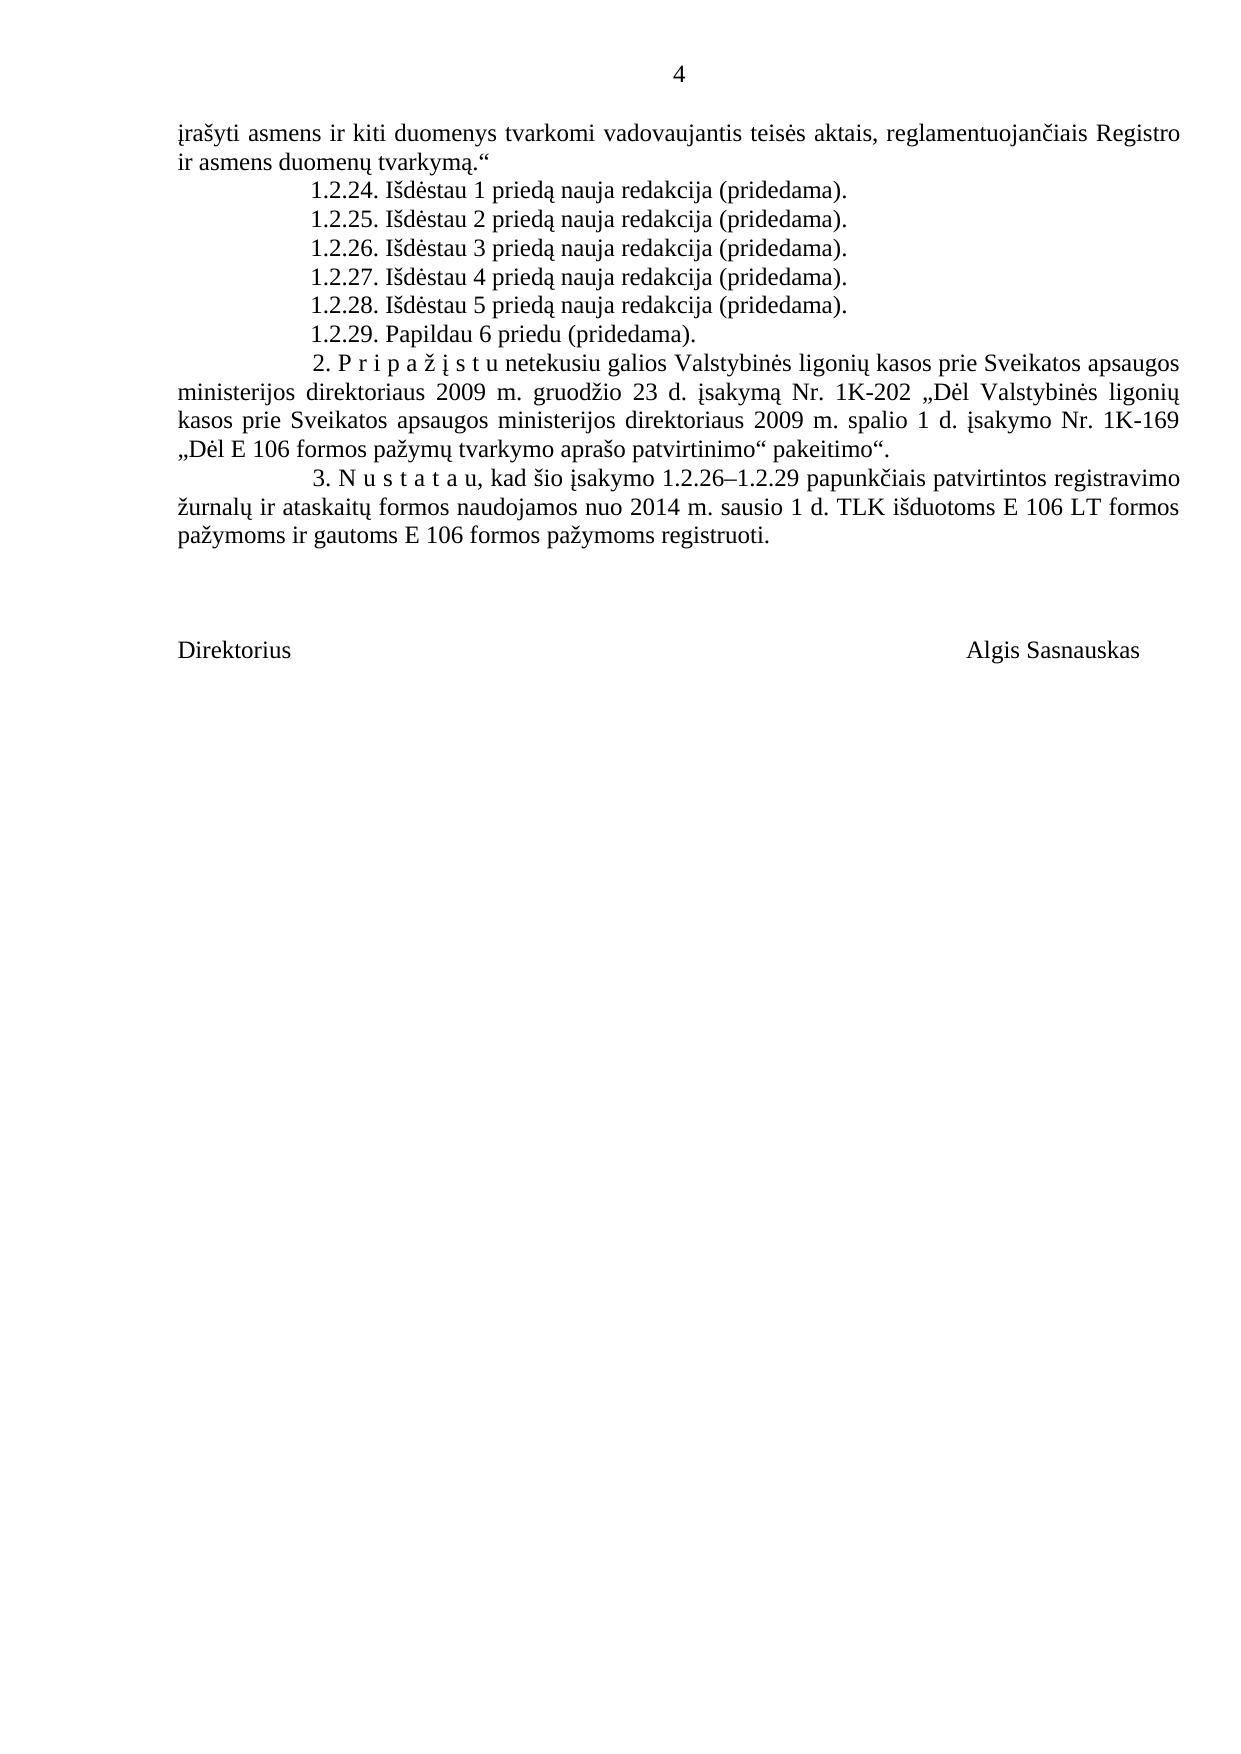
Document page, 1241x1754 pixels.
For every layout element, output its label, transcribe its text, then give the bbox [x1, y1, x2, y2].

text 3. N u s t a t a u, kad šio įsakymo 1.2.26–1.2.29 papunkčiais patvirtintos registravimo žurnalų ir ataskaitų formos naudojamos nuo 2014 m. sausio 1 d. TLK išduotoms E 106 LT formos pažymoms ir gautoms E 106 formos pažymoms registruoti. [177, 463, 1181, 549]
text 1.2.26. Išdėstau 3 priedą nauja redakcija (pridedama). [252, 233, 1181, 262]
text 1.2.25. Išdėstau 2 priedą nauja redakcija (pridedama). [252, 204, 1181, 233]
text Direktorius Algis Sasnauskas [177, 636, 1181, 664]
text 2. P r i p a ž į s t u netekusiu galios Valstybinės ligonių kasos prie Sveikatos apsaugos ministerijos direktoriaus 2009 m. gruodžio 23 d. įsakymą Nr. 1K-202 „Dėl Valstybinės ligonių kasos prie Sveikatos apsaugos ministerijos direktoriaus 2009 m. spalio 1 d. įsakymo Nr. 1K-169 „Dėl E 106 formos pažymų tvarkymo aprašo patvirtinimo“ pakeitimo“. [177, 348, 1181, 463]
text 1.2.28. Išdėstau 5 priedą nauja redakcija (pridedama). [252, 291, 1181, 319]
text 1.2.29. Papildau 6 priedu (pridedama). [252, 319, 1181, 348]
text 1.2.27. Išdėstau 4 priedą nauja redakcija (pridedama). [252, 262, 1181, 291]
text 1.2.24. Išdėstau 1 priedą nauja redakcija (pridedama). [252, 176, 1181, 204]
text įrašyti asmens ir kiti duomenys tvarkomi vadovaujantis teisės aktais, reglamentuojančiais Registro ir asmens duomenų tvarkymą.“ [177, 118, 1181, 176]
